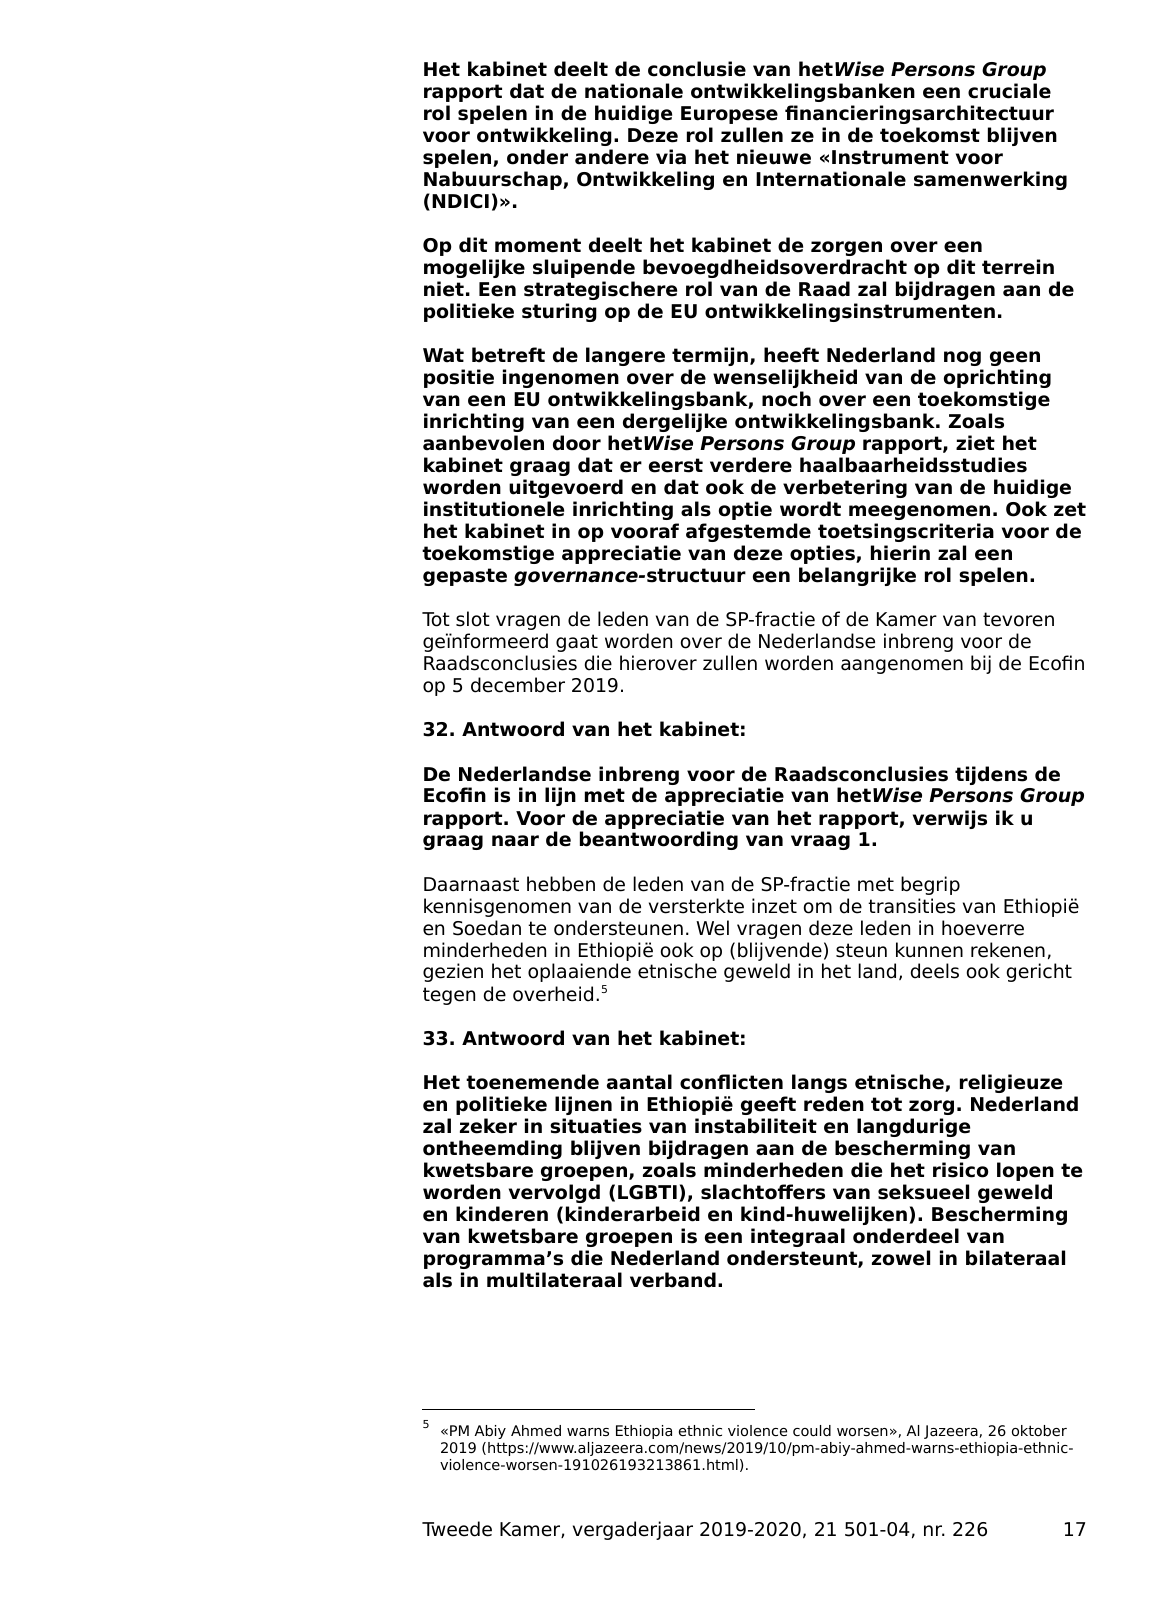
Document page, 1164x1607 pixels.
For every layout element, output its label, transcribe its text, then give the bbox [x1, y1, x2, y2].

text De Nederlandse inbreng voor de Raadsconclusies tijdens de Ecofin is in lijn met de appreciatie van hetWise Persons Group rapport. Voor de appreciatie van het rapport, verwijs ik u graag naar de beantwoording van vraag 1. [422, 763, 1087, 851]
subtitle 32. Antwoord van het kabinet: [422, 719, 1087, 741]
text Wat betreft de langere termijn, heeft Nederland nog geen positie ingenomen over de wenselijkheid van de oprichting van een EU ontwikkelingsbank, noch over een toekomstige inrichting van een dergelijke ontwikkelingsbank. Zoals aanbevolen door hetWise Persons Group rapport, ziet het kabinet graag dat er eerst verdere haalbaarheidsstudies worden uitgevoerd en dat ook de verbetering van de huidige institutionele inrichting als optie wordt meegenomen. Ook zet het kabinet in op vooraf afgestemde toetsingscriteria voor de toekomstige appreciatie van deze opties, hierin zal een gepaste governance-structuur een belangrijke rol spelen. [422, 345, 1087, 587]
text Het toenemende aantal conflicten langs etnische, religieuze en politieke lijnen in Ethiopië geeft reden tot zorg. Nederland zal zeker in situaties van instabiliteit en langdurige ontheemding blijven bijdragen aan de bescherming van kwetsbare groepen, zoals minderheden die het risico lopen te worden vervolgd (LGBTI), slachtoffers van seksueel geweld en kinderen (kinderarbeid en kind-huwelijken). Bescherming van kwetsbare groepen is een integraal onderdeel van programma’s die Nederland ondersteunt, zowel in bilateraal als in multilateraal verband. [422, 1072, 1087, 1292]
text Daarnaast hebben de leden van de SP-fractie met begrip kennisgenomen van de versterkte inzet om de transities van Ethiopië en Soedan te ondersteunen. Wel vragen deze leden in hoeverre minderheden in Ethiopië ook op (blijvende) steun kunnen rekenen, gezien het oplaaiende etnische geweld in het land, deels ook gericht tegen de overheid. [422, 873, 1087, 1005]
subtitle 33. Antwoord van het kabinet: [422, 1028, 1087, 1049]
text «PM Abiy Ahmed warns Ethiopia ethnic violence could worsen», Al Jazeera, 26 oktober 2019 (https://www.aljazeera.com/news/2019/10/pm-abiy-ahmed-warns-ethiopia-ethnic-violence-worsen-191026193213861.html). [422, 1418, 1087, 1474]
text Op dit moment deelt het kabinet de zorgen over een mogelijke sluipende bevoegdheidsoverdracht op dit terrein niet. Een strategischere rol van de Raad zal bijdragen aan de politieke sturing op de EU ontwikkelingsinstrumenten. [422, 235, 1087, 323]
text Tot slot vragen de leden van de SP-fractie of de Kamer van tevoren geïnformeerd gaat worden over de Nederlandse inbreng voor de Raadsconclusies die hierover zullen worden aangenomen bij de Ecofin op 5 december 2019. [422, 609, 1087, 697]
text Het kabinet deelt de conclusie van hetWise Persons Group rapport dat de nationale ontwikkelingsbanken een cruciale rol spelen in de huidige Europese financieringsarchitectuur voor ontwikkeling. Deze rol zullen ze in de toekomst blijven spelen, onder andere via het nieuwe «Instrument voor Nabuurschap, Ontwikkeling en Internationale samenwerking (NDICI)». [422, 59, 1087, 213]
